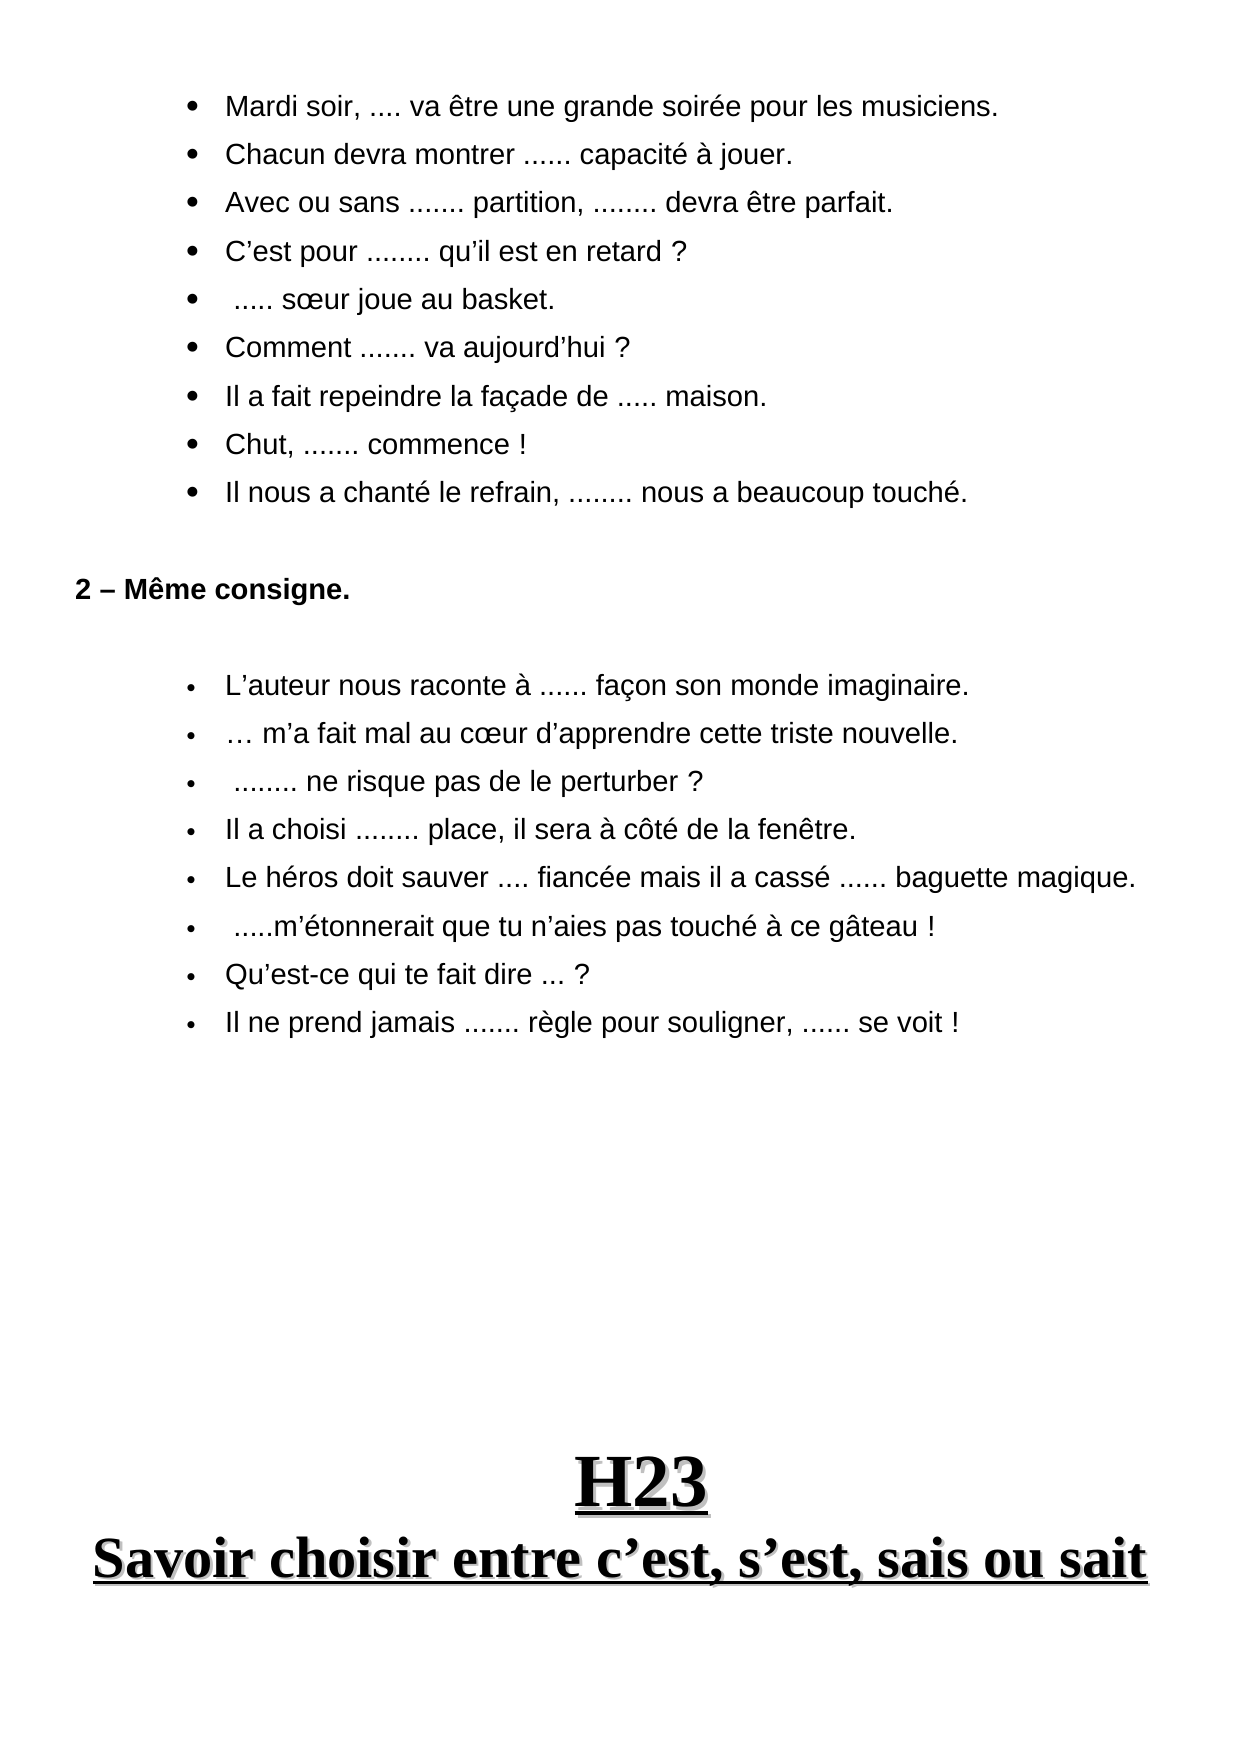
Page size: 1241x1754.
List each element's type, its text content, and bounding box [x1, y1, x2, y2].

list ........ ne risque pas de le perturber ? [187, 764, 1165, 798]
list Chacun devra montrer ...... capacité à jouer. [187, 137, 1165, 171]
list Il a choisi ........ place, il sera à côté de la fenêtre. [187, 812, 1165, 846]
list … m’a fait mal au cœur d’apprendre cette triste nouvelle. [187, 716, 1165, 750]
list Il nous a chanté le refrain, ........ nous a beaucoup touché. [187, 475, 1165, 509]
text Savoir choisir entre c’est, s’est, sais ou sait [75, 1523, 1165, 1590]
list .....m’étonnerait que tu n’aies pas touché à ce gâteau ! [187, 909, 1165, 942]
list Le héros doit sauver .... fiancée mais il a cassé ...... baguette magique. [187, 861, 1165, 894]
list Comment ....... va aujourd’hui ? [187, 330, 1165, 364]
text H23 [117, 1437, 1165, 1523]
list L’auteur nous raconte à ...... façon son monde imaginaire. [187, 668, 1165, 702]
list Avec ou sans ....... partition, ........ devra être parfait. [187, 185, 1165, 219]
list C’est pour ........ qu’il est en retard ? [187, 234, 1165, 267]
list Qu’est-ce qui te fait dire ... ? [187, 957, 1165, 990]
list ..... sœur joue au basket. [187, 282, 1165, 316]
list Mardi soir, .... va être une grande soirée pour les musiciens. [187, 89, 1165, 122]
list Il a fait repeindre la façade de ..... maison. [187, 379, 1165, 412]
list Il ne prend jamais ....... règle pour souligner, ...... se voit ! [187, 1005, 1165, 1038]
list Chut, ....... commence ! [187, 427, 1165, 461]
text 2 – Même consigne. [75, 572, 1165, 605]
